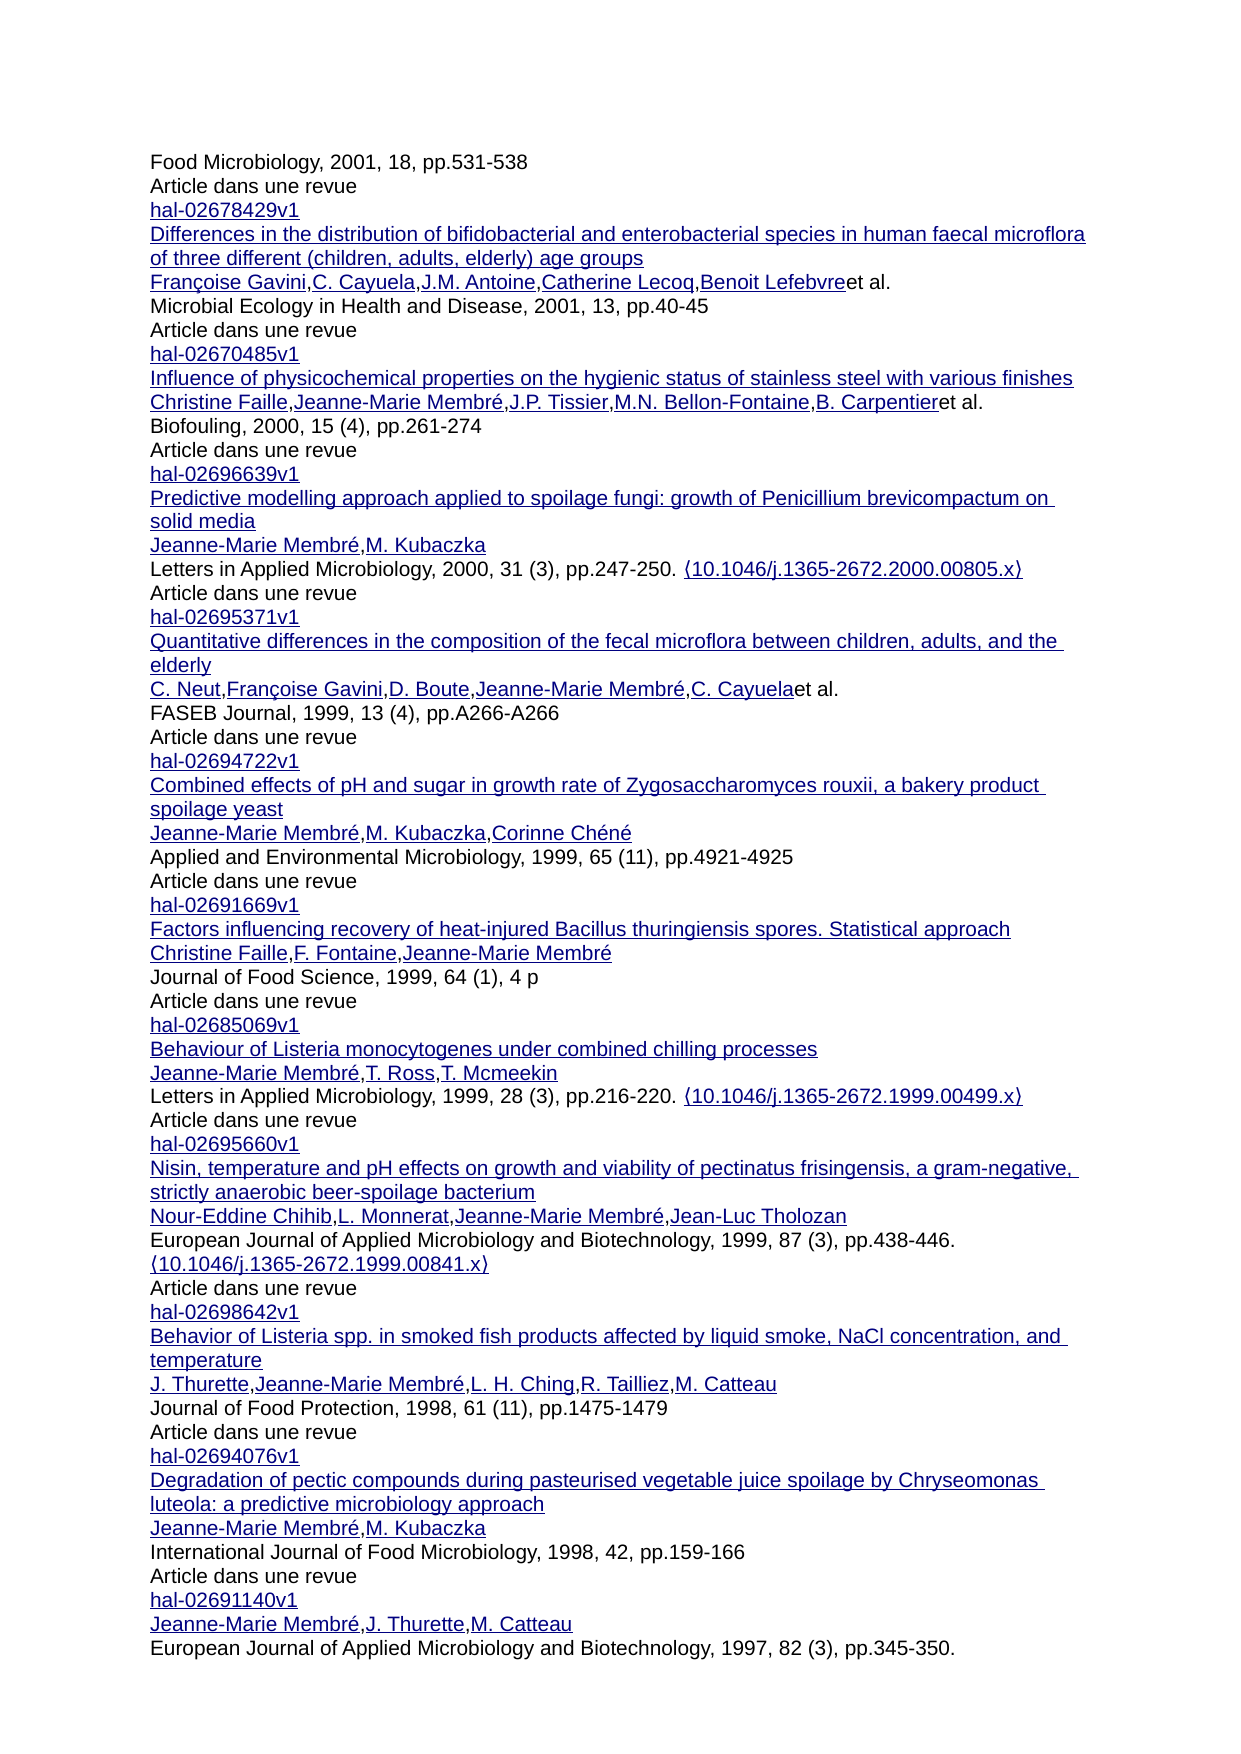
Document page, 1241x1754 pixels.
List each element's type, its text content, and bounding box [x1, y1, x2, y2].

table_cell Nisin, temperature and pH effects on growth and viability of pectinatus frisingensis, a gram-negative, strictly anaerobic beer-spoilage bacterium Nour-Eddine Chihib,L. Monnerat,Jeanne-Marie Membré,Jean-Luc Tholozan European Journal of Applied Microbiology and Biotechnology, 1999, 87 (3), pp.438-446. ⟨10.1046/j.1365-2672.1999.00841.x⟩ Article dans une revue hal-02698642v1 [150, 1156, 1090, 1324]
table_cell Combined effects of pH and sugar in growth rate of Zygosaccharomyces rouxii, a bakery product spoilage yeast Jeanne-Marie Membré,M. Kubaczka,Corinne Chéné Applied and Environmental Microbiology, 1999, 65 (11), pp.4921-4925 Article dans une revue hal-02691669v1 [150, 773, 1090, 917]
table_cell Food Microbiology, 2001, 18, pp.531-538 Article dans une revue hal-02678429v1 [150, 150, 1090, 222]
table_cell Modelling the growth, survival and death of Listeria monocytogenes Jeanne-Marie Membré,J. Thurette,M. Catteau European Journal of Applied Microbiology and Biotechnology, 1997, 82 (3), pp.345-350. ⟨10.1046/j.1365-2672.1997.00367.x⟩ Article dans une revue hal-02696202v1 [150, 1611, 1090, 1659]
table_cell Differences in the distribution of bifidobacterial and enterobacterial species in human faecal microflora of three different (children, adults, elderly) age groups Françoise Gavini,C. Cayuela,J.M. Antoine,Catherine Lecoq,Benoit Lefebvreet al. Microbial Ecology in Health and Disease, 2001, 13, pp.40-45 Article dans une revue hal-02670485v1 [150, 222, 1090, 366]
table_cell Degradation of pectic compounds during pasteurised vegetable juice spoilage by Chryseomonas luteola: a predictive microbiology approach Jeanne-Marie Membré,M. Kubaczka International Journal of Food Microbiology, 1998, 42, pp.159-166 Article dans une revue hal-02691140v1 [150, 1468, 1090, 1611]
table_cell Influence of physicochemical properties on the hygienic status of stainless steel with various finishes Christine Faille,Jeanne-Marie Membré,J.P. Tissier,M.N. Bellon-Fontaine,B. Carpentieret al. Biofouling, 2000, 15 (4), pp.261-274 Article dans une revue hal-02696639v1 [150, 366, 1090, 485]
table_cell Behaviour of Listeria monocytogenes under combined chilling processes Jeanne-Marie Membré,T. Ross,T. Mcmeekin Letters in Applied Microbiology, 1999, 28 (3), pp.216-220. ⟨10.1046/j.1365-2672.1999.00499.x⟩ Article dans une revue hal-02695660v1 [150, 1036, 1090, 1156]
table_cell Quantitative differences in the composition of the fecal microflora between children, adults, and the elderly C. Neut,Françoise Gavini,D. Boute,Jeanne-Marie Membré,C. Cayuelaet al. FASEB Journal, 1999, 13 (4), pp.A266-A266 Article dans une revue hal-02694722v1 [150, 629, 1090, 773]
table_cell Factors influencing recovery of heat-injured Bacillus thuringiensis spores. Statistical approach Christine Faille,F. Fontaine,Jeanne-Marie Membré Journal of Food Science, 1999, 64 (1), 4 p Article dans une revue hal-02685069v1 [150, 917, 1090, 1036]
table_cell Predictive modelling approach applied to spoilage fungi: growth of Penicillium brevicompactum on solid media Jeanne-Marie Membré,M. Kubaczka Letters in Applied Microbiology, 2000, 31 (3), pp.247-250. ⟨10.1046/j.1365-2672.2000.00805.x⟩ Article dans une revue hal-02695371v1 [150, 485, 1090, 629]
table_cell Behavior of Listeria spp. in smoked fish products affected by liquid smoke, NaCl concentration, and temperature J. Thurette,Jeanne-Marie Membré,L. H. Ching,R. Tailliez,M. Catteau Journal of Food Protection, 1998, 61 (11), pp.1475-1479 Article dans une revue hal-02694076v1 [150, 1324, 1090, 1468]
